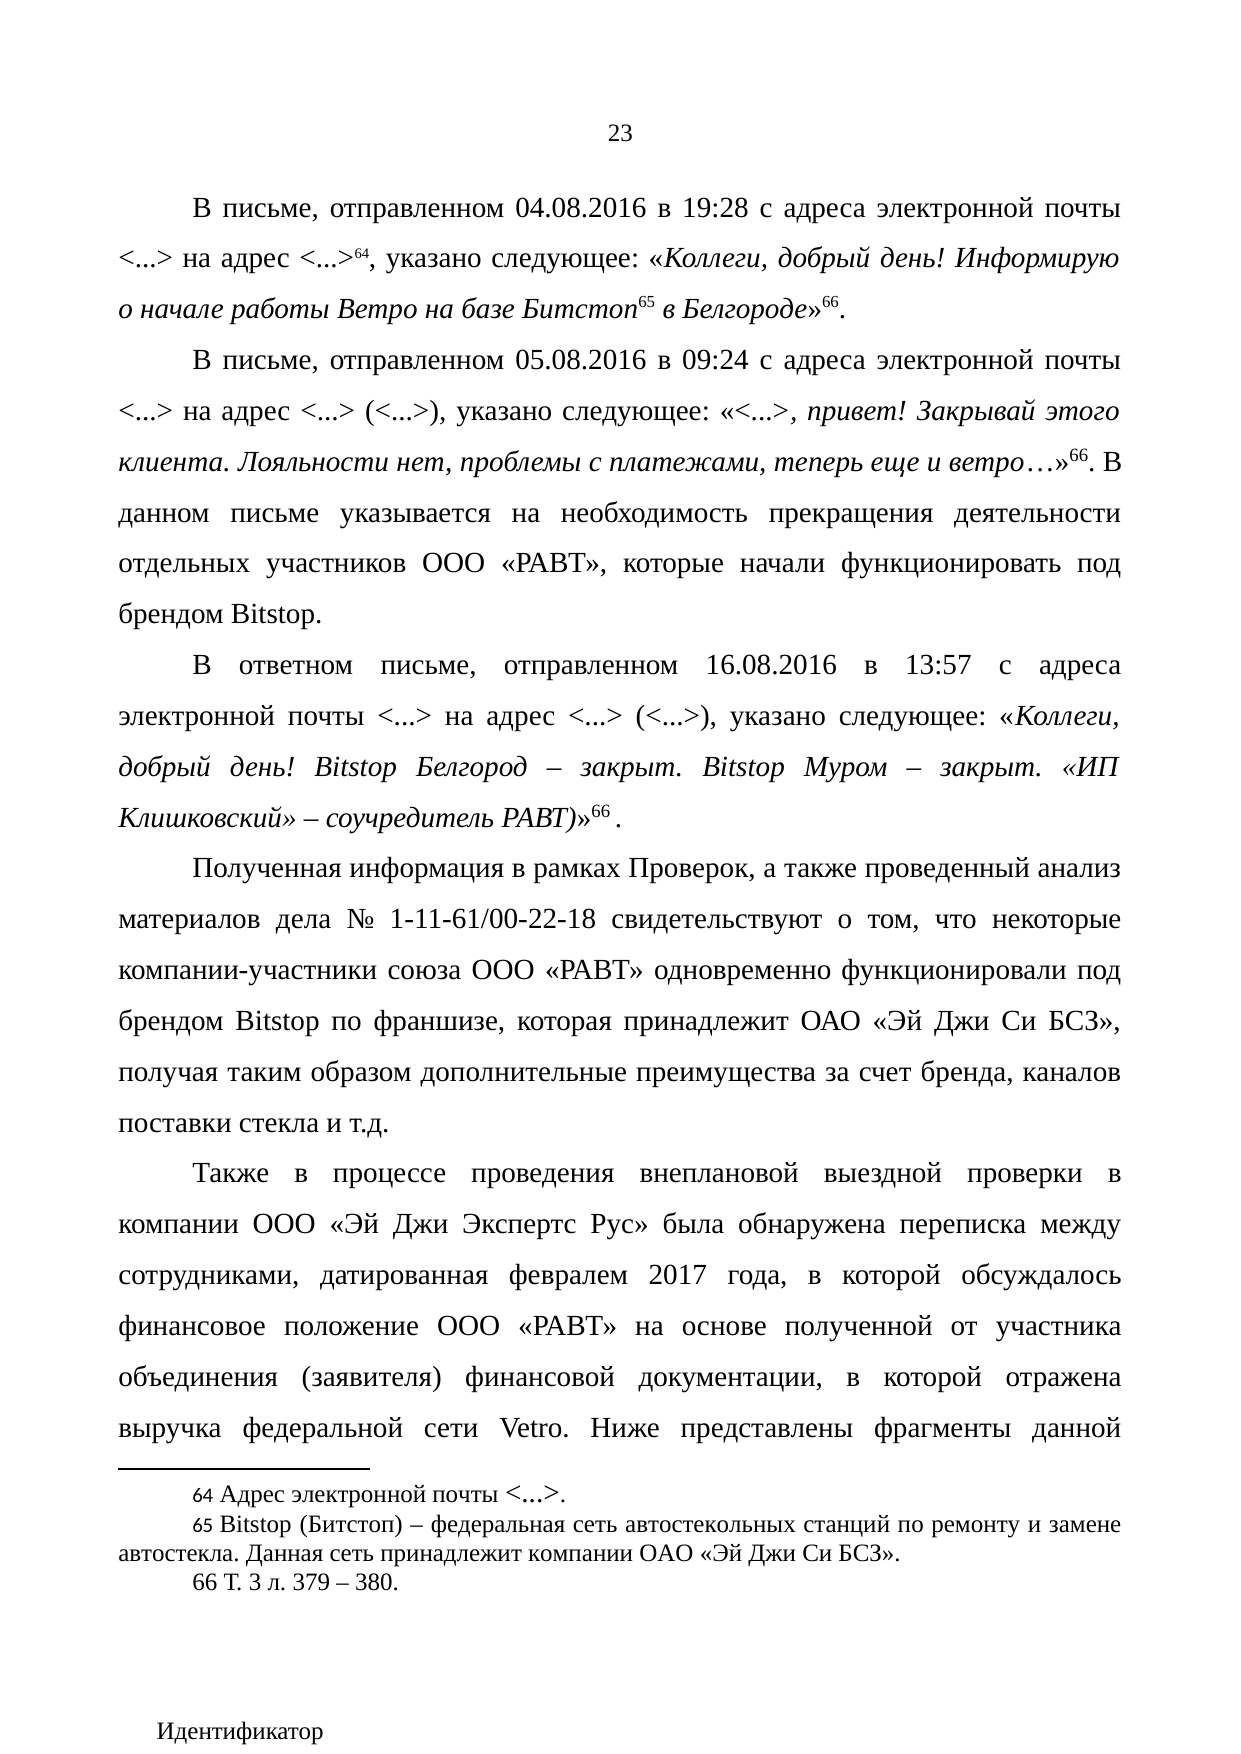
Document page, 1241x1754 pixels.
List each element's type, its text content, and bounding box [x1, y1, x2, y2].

text Также в процессе проведения внеплановой выездной проверки в компании ООО «Эй Джи Экспертс Рус» была обнаружена переписка между сотрудниками, датированная февралем 2017 года, в которой обсуждалось финансовое положение ООО «РАВТ» на основе полученной от участника объединения (заявителя) финансовой документации, в которой отражена выручка федеральной сети Vetro. Ниже представлены фрагменты данной [118, 1142, 1122, 1447]
text Т. 3 л. 379 – 380. [118, 1567, 1122, 1595]
text В письме, отправленном 04.08.2016 в 19:28 с адреса электронной почты <...> на адрес <...>, указано следующее: «Коллеги, добрый день! Информирую о начале работы Ветро на базе Битстоп в Белгороде». [118, 176, 1122, 329]
text Полученная информация в рамках Проверок, а также проведенный анализ материалов дела № 1-11-61/00-22-18 свидетельствуют о том, что некоторые компании-участники союза ООО «РАВТ» одновременно функционировали под брендом Bitstop по франшизе, которая принадлежит ОАО «Эй Джи Си БСЗ», получая таким образом дополнительные преимущества за счет бренда, каналов поставки стекла и т.д. [118, 837, 1122, 1142]
text В письме, отправленном 05.08.2016 в 09:24 с адреса электронной почты <...> на адрес <...> (<...>), указано следующее: «<...>, привет! Закрывай этого клиента. Лояльности нет, проблемы с платежами, теперь еще и ветро…»66. В данном письме указывается на необходимость прекращения деятельности отдельных участников ООО «РАВТ», которые начали функционировать под брендом Bitstop. [118, 329, 1122, 634]
text Адрес электронной почты <...>. [118, 1476, 1122, 1509]
text Bitstop (Битстоп) – федеральная сеть автостекольных станций по ремонту и замене автостекла. Данная сеть принадлежит компании ОАО «Эй Джи Си БСЗ». [118, 1509, 1122, 1567]
text В ответном письме, отправленном 16.08.2016 в 13:57 с адреса электронной почты <...> на адрес <...> (<...>), указано следующее: «Коллеги, добрый день! Bitstop Белгород – закрыт. Bitstop Муром – закрыт. «ИП Клишковский» – соучредитель РАВТ)»66 . [118, 634, 1122, 837]
